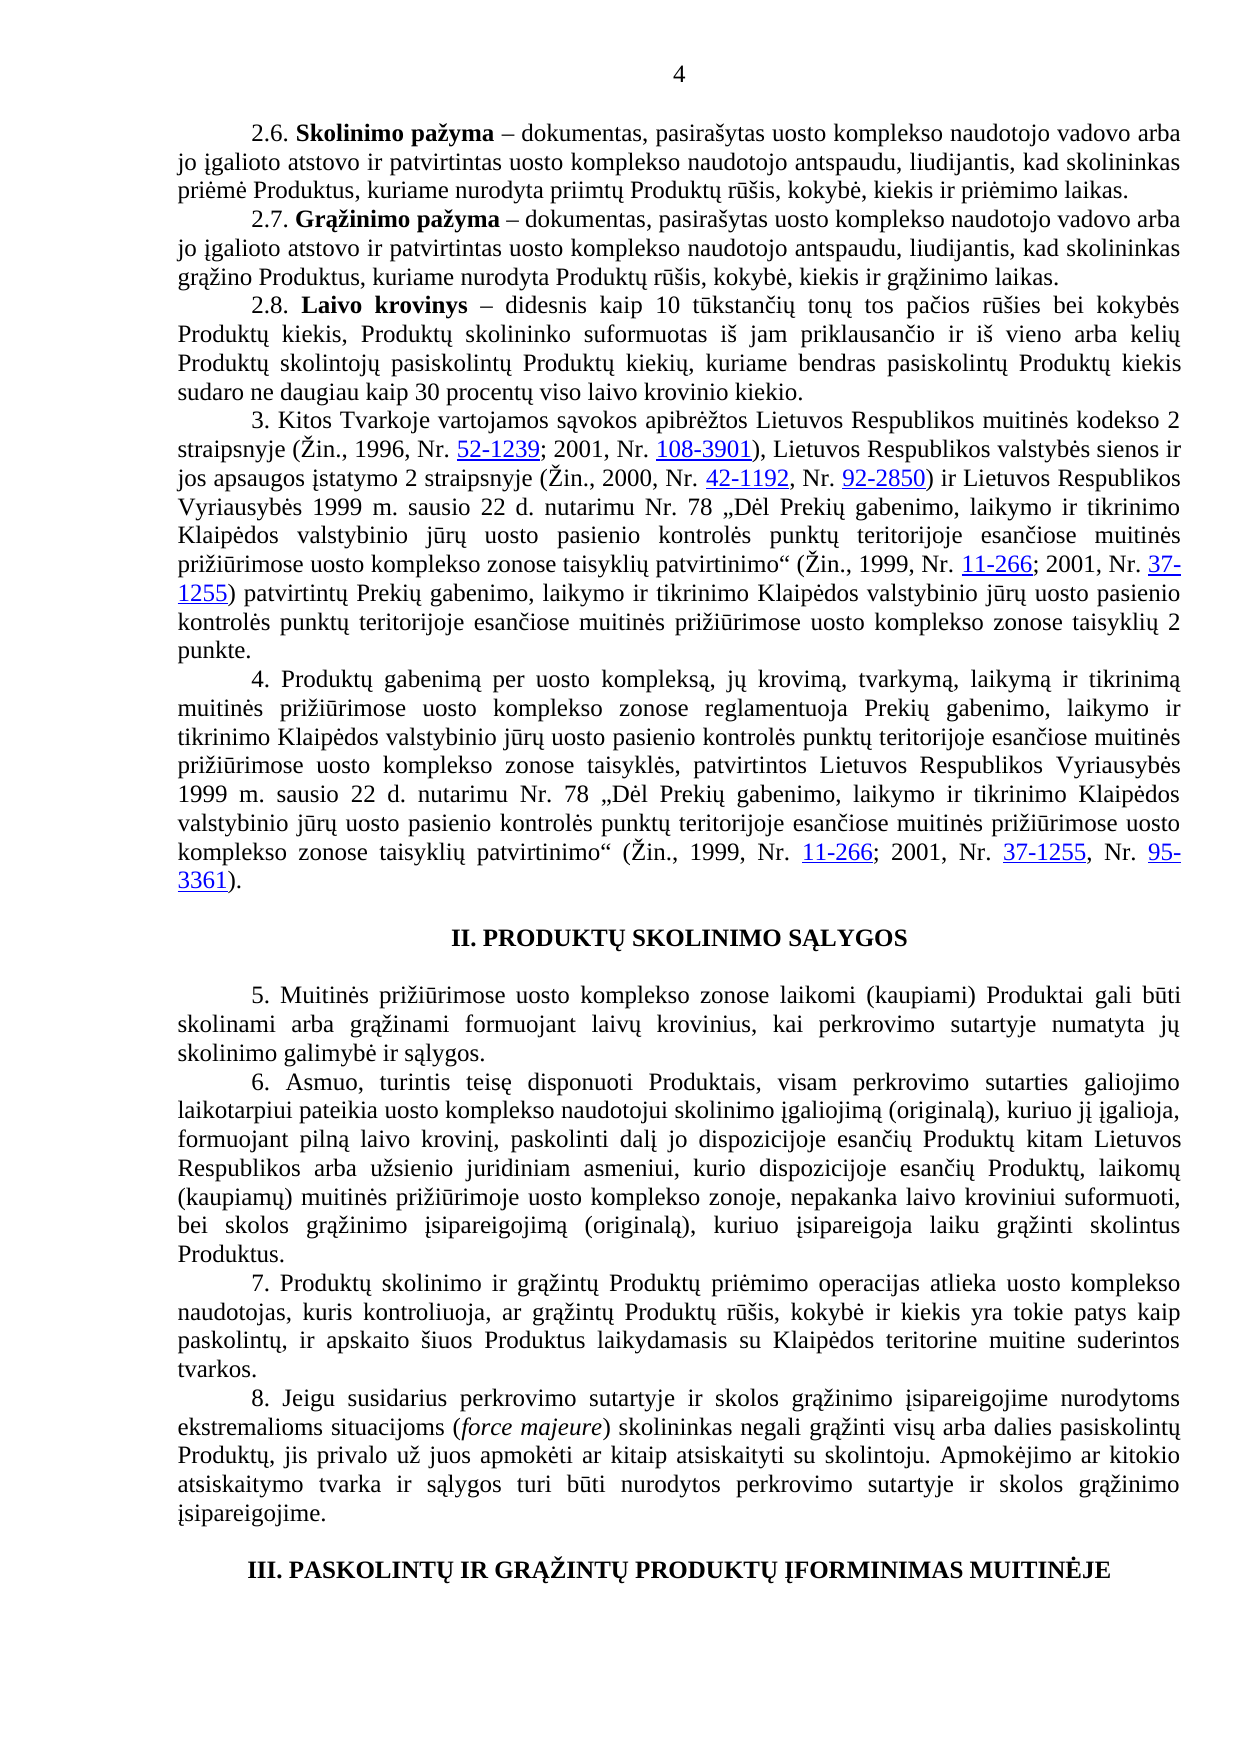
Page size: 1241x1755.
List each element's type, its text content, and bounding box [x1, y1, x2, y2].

text 8. Jeigu susidarius perkrovimo sutartyje ir skolos grąžinimo įsipareigojime nurodytoms ekstremalioms situacijoms (force majeure) skolininkas negali grąžinti visų arba dalies pasiskolintų Produktų, jis privalo už juos apmokėti ar kitaip atsiskaityti su skolintoju. Apmokėjimo ar kitokio atsiskaitymo tvarka ir sąlygos turi būti nurodytos perkrovimo sutartyje ir skolos grąžinimo įsipareigojime. [177, 1383, 1181, 1527]
text 2.8. Laivo krovinys – didesnis kaip 10 tūkstančių tonų tos pačios rūšies bei kokybės Produktų kiekis, Produktų skolininko suformuotas iš jam priklausančio ir iš vieno arba kelių Produktų skolintojų pasiskolintų Produktų kiekių, kuriame bendras pasiskolintų Produktų kiekis sudaro ne daugiau kaip 30 procentų viso laivo krovinio kiekio. [177, 291, 1181, 406]
text 7. Produktų skolinimo ir grąžintų Produktų priėmimo operacijas atlieka uosto komplekso naudotojas, kuris kontroliuoja, ar grąžintų Produktų rūšis, kokybė ir kiekis yra tokie patys kaip paskolintų, ir apskaito šiuos Produktus laikydamasis su Klaipėdos teritorine muitine suderintos tvarkos. [177, 1268, 1181, 1383]
text 2.7. Grąžinimo pažyma – dokumentas, pasirašytas uosto komplekso naudotojo vadovo arba jo įgalioto atstovo ir patvirtintas uosto komplekso naudotojo antspaudu, liudijantis, kad skolininkas grąžino Produktus, kuriame nurodyta Produktų rūšis, kokybė, kiekis ir grąžinimo laikas. [177, 204, 1181, 291]
text 4. Produktų gabenimą per uosto kompleksą, jų krovimą, tvarkymą, laikymą ir tikrinimą muitinės prižiūrimose uosto komplekso zonose reglamentuoja Prekių gabenimo, laikymo ir tikrinimo Klaipėdos valstybinio jūrų uosto pasienio kontrolės punktų teritorijoje esančiose muitinės prižiūrimose uosto komplekso zonose taisyklės, patvirtintos Lietuvos Respublikos Vyriausybės 1999 m. sausio 22 d. nutarimu Nr. 78 „Dėl Prekių gabenimo, laikymo ir tikrinimo Klaipėdos valstybinio jūrų uosto pasienio kontrolės punktų teritorijoje esančiose muitinės prižiūrimose uosto komplekso zonose taisyklių patvirtinimo“ (Žin., 1999, Nr. 11-266; 2001, Nr. 37-1255, Nr. 95-3361). [177, 664, 1181, 894]
text 3. Kitos Tvarkoje vartojamos sąvokos apibrėžtos Lietuvos Respublikos muitinės kodekso 2 straipsnyje (Žin., 1996, Nr. 52-1239; 2001, Nr. 108-3901), Lietuvos Respublikos valstybės sienos ir jos apsaugos įstatymo 2 straipsnyje (Žin., 2000, Nr. 42-1192, Nr. 92-2850) ir Lietuvos Respublikos Vyriausybės 1999 m. sausio 22 d. nutarimu Nr. 78 „Dėl Prekių gabenimo, laikymo ir tikrinimo Klaipėdos valstybinio jūrų uosto pasienio kontrolės punktų teritorijoje esančiose muitinės prižiūrimose uosto komplekso zonose taisyklių patvirtinimo“ (Žin., 1999, Nr. 11-266; 2001, Nr. 37-1255) patvirtintų Prekių gabenimo, laikymo ir tikrinimo Klaipėdos valstybinio jūrų uosto pasienio kontrolės punktų teritorijoje esančiose muitinės prižiūrimose uosto komplekso zonose taisyklių 2 punkte. [177, 406, 1181, 664]
text III. PASKOLINTŲ IR GRĄŽINTŲ Produktų ĮFORMINIMAS MUITINĖJE [177, 1556, 1181, 1584]
text 5. Muitinės prižiūrimose uosto komplekso zonose laikomi (kaupiami) Produktai gali būti skolinami arba grąžinami formuojant laivų krovinius, kai perkrovimo sutartyje numatyta jų skolinimo galimybė ir sąlygos. [177, 981, 1181, 1067]
text II. Produktų skolinimo sąlygos [177, 923, 1181, 952]
text 6. Asmuo, turintis teisę disponuoti Produktais, visam perkrovimo sutarties galiojimo laikotarpiui pateikia uosto komplekso naudotojui skolinimo įgaliojimą (originalą), kuriuo jį įgalioja, formuojant pilną laivo krovinį, paskolinti dalį jo dispozicijoje esančių Produktų kitam Lietuvos Respublikos arba užsienio juridiniam asmeniui, kurio dispozicijoje esančių Produktų, laikomų (kaupiamų) muitinės prižiūrimoje uosto komplekso zonoje, nepakanka laivo kroviniui suformuoti, bei skolos grąžinimo įsipareigojimą (originalą), kuriuo įsipareigoja laiku grąžinti skolintus Produktus. [177, 1067, 1181, 1268]
text 2.6. Skolinimo pažyma – dokumentas, pasirašytas uosto komplekso naudotojo vadovo arba jo įgalioto atstovo ir patvirtintas uosto komplekso naudotojo antspaudu, liudijantis, kad skolininkas priėmė Produktus, kuriame nurodyta priimtų Produktų rūšis, kokybė, kiekis ir priėmimo laikas. [177, 118, 1181, 204]
